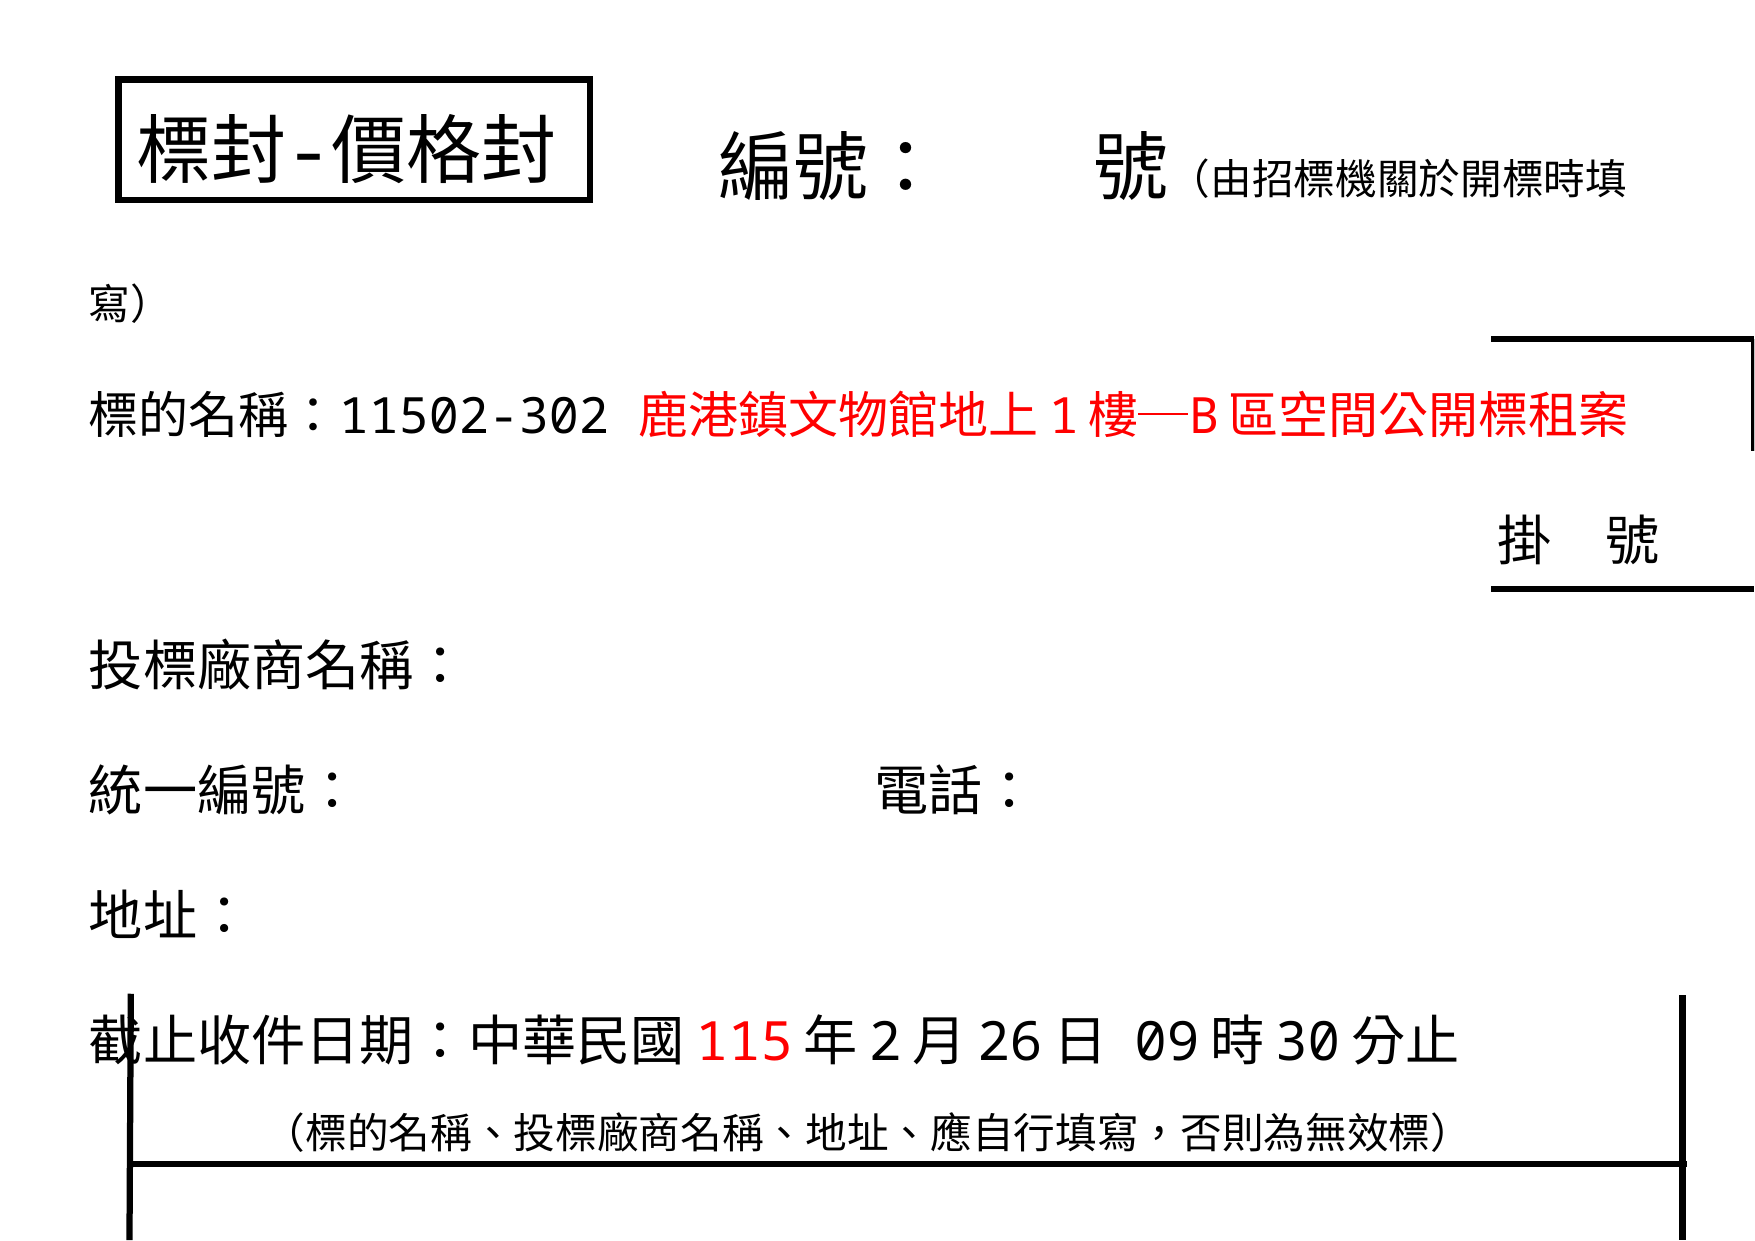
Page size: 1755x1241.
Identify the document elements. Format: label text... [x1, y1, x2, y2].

text 截止收件日期：中華民國115年2月26日 09時30分止 [89, 964, 1666, 1089]
text 編號： 號（由招標機關於開標時填寫） [89, 89, 1666, 339]
text 編號： 號（由招標機關於開標時填寫） [122, 83, 587, 197]
text 標的名稱：11502-302 鹿港鎮文物館地上1樓─B區空間公開標租案 [89, 339, 1666, 464]
text 標封-價格封封 [137, 90, 572, 189]
text 地址： [89, 839, 1666, 964]
text 統一編號： 電話： [89, 714, 1666, 839]
text （標的名稱、投標廠商名稱、地址、應自行填寫，否則為無效標） [134, 1089, 1666, 1151]
text 掛 號 [89, 464, 1666, 589]
text [89, 1089, 127, 1151]
text 投標廠商名稱： [89, 589, 1666, 714]
